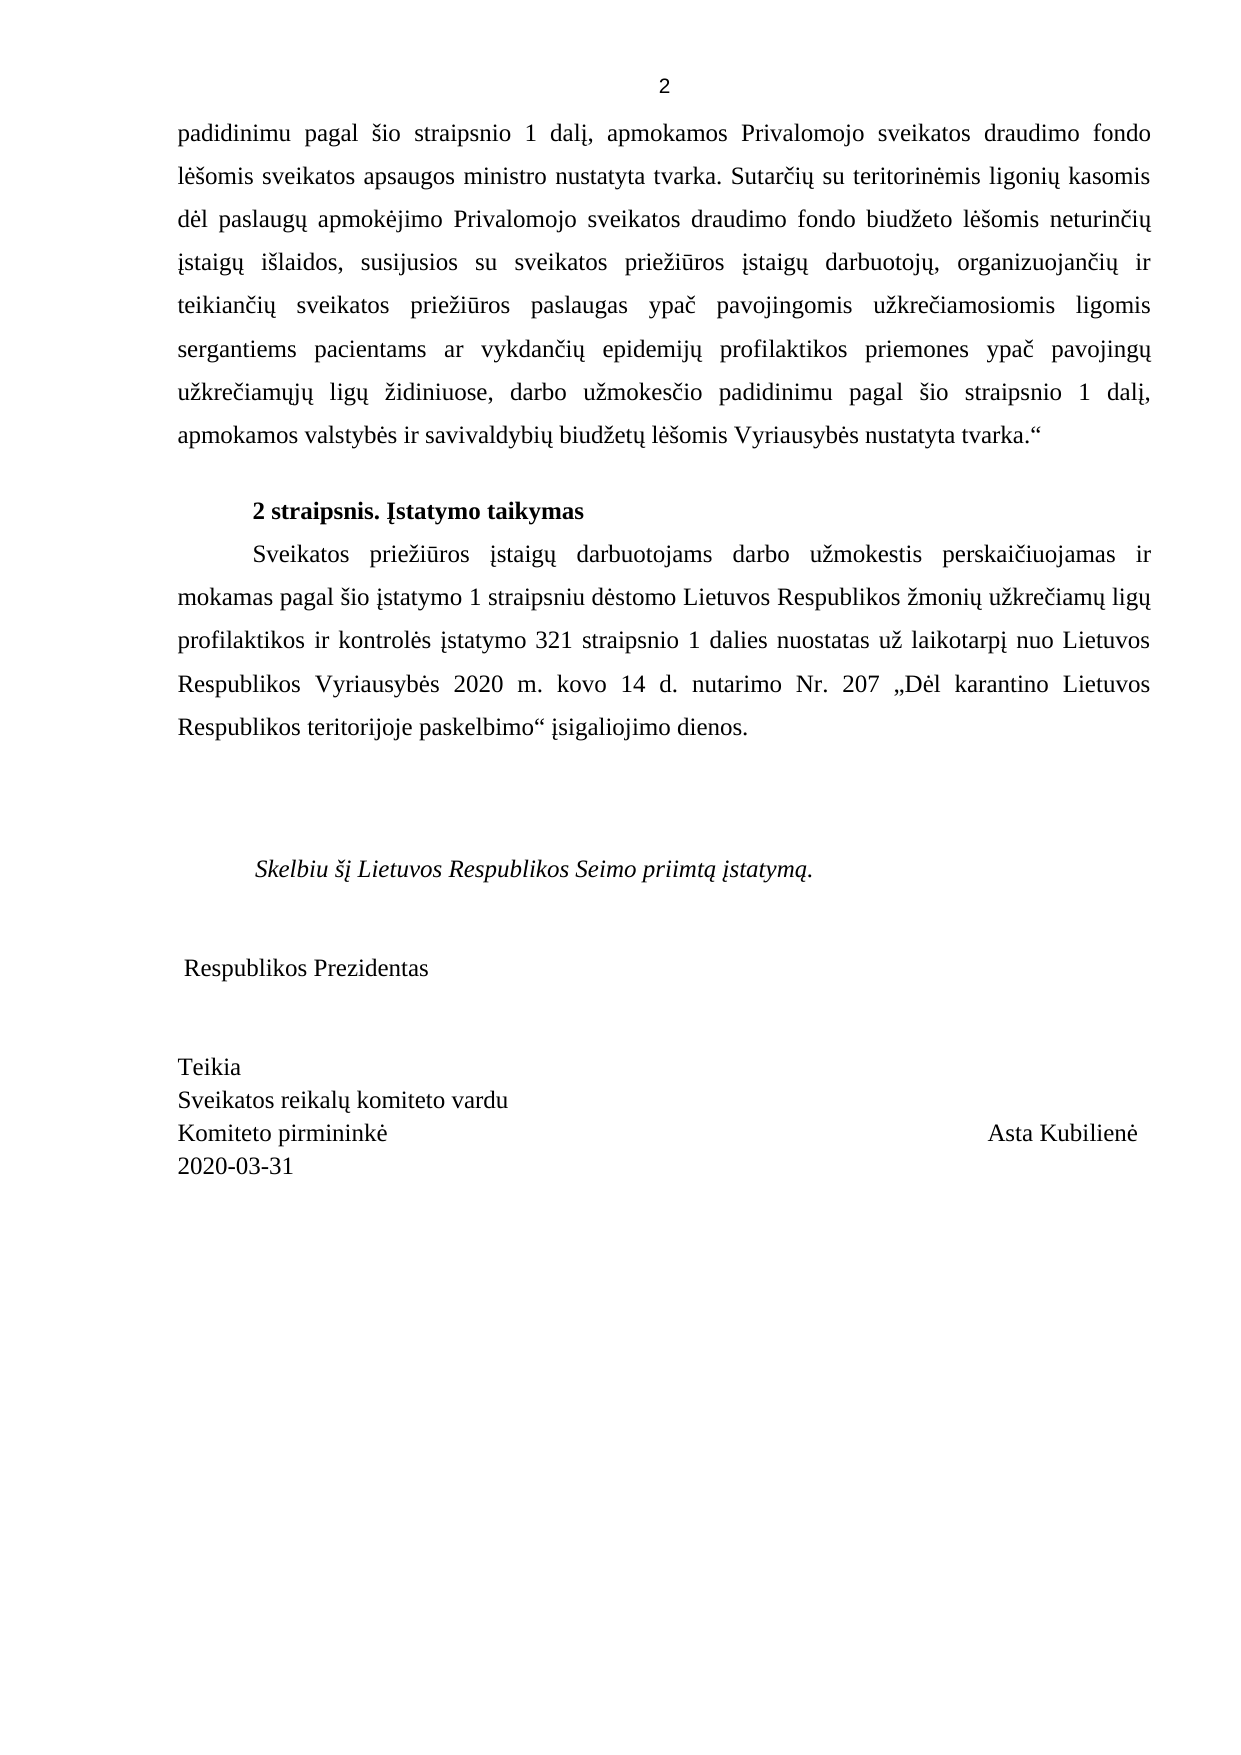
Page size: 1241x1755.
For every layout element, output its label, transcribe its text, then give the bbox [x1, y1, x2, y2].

text 2 straipsnis. Įstatymo taikymas [177, 496, 1152, 525]
text 2020-03-31 [177, 1151, 1152, 1180]
text Sveikatos priežiūros įstaigų darbuotojams darbo užmokestis perskaičiuojamas ir mokamas pagal šio įstatymo 1 straipsniu dėstomo Lietuvos Respublikos žmonių užkrečiamų ligų profilaktikos ir kontrolės įstatymo 321 straipsnio 1 dalies nuostatas už laikotarpį nuo Lietuvos Respublikos Vyriausybės 2020 m. kovo 14 d. nutarimo Nr. 207 „Dėl karantino Lietuvos Respublikos teritorijoje paskelbimo“ įsigaliojimo dienos. [177, 539, 1152, 741]
text Respublikos Prezidentas [177, 953, 1152, 982]
text Sveikatos reikalų komiteto vardu [177, 1085, 1152, 1114]
text Skelbiu šį Lietuvos Respublikos Seimo priimtą įstatymą. [177, 854, 1152, 883]
text Teikia [177, 1052, 1152, 1081]
text Komiteto pirmininkė Asta Kubilienė [177, 1118, 1152, 1147]
text padidinimu pagal šio straipsnio 1 dalį, apmokamos Privalomojo sveikatos draudimo fondo lėšomis sveikatos apsaugos ministro nustatyta tvarka. Sutarčių su teritorinėmis ligonių kasomis dėl paslaugų apmokėjimo Privalomojo sveikatos draudimo fondo biudžeto lėšomis neturinčių įstaigų išlaidos, susijusios su sveikatos priežiūros įstaigų darbuotojų, organizuojančių ir teikiančių sveikatos priežiūros paslaugas ypač pavojingomis užkrečiamosiomis ligomis sergantiems pacientams ar vykdančių epidemijų profilaktikos priemones ypač pavojingų užkrečiamųjų ligų židiniuose, darbo užmokesčio padidinimu pagal šio straipsnio 1 dalį, apmokamos valstybės ir savivaldybių biudžetų lėšomis Vyriausybės nustatyta tvarka.“ [177, 118, 1152, 449]
